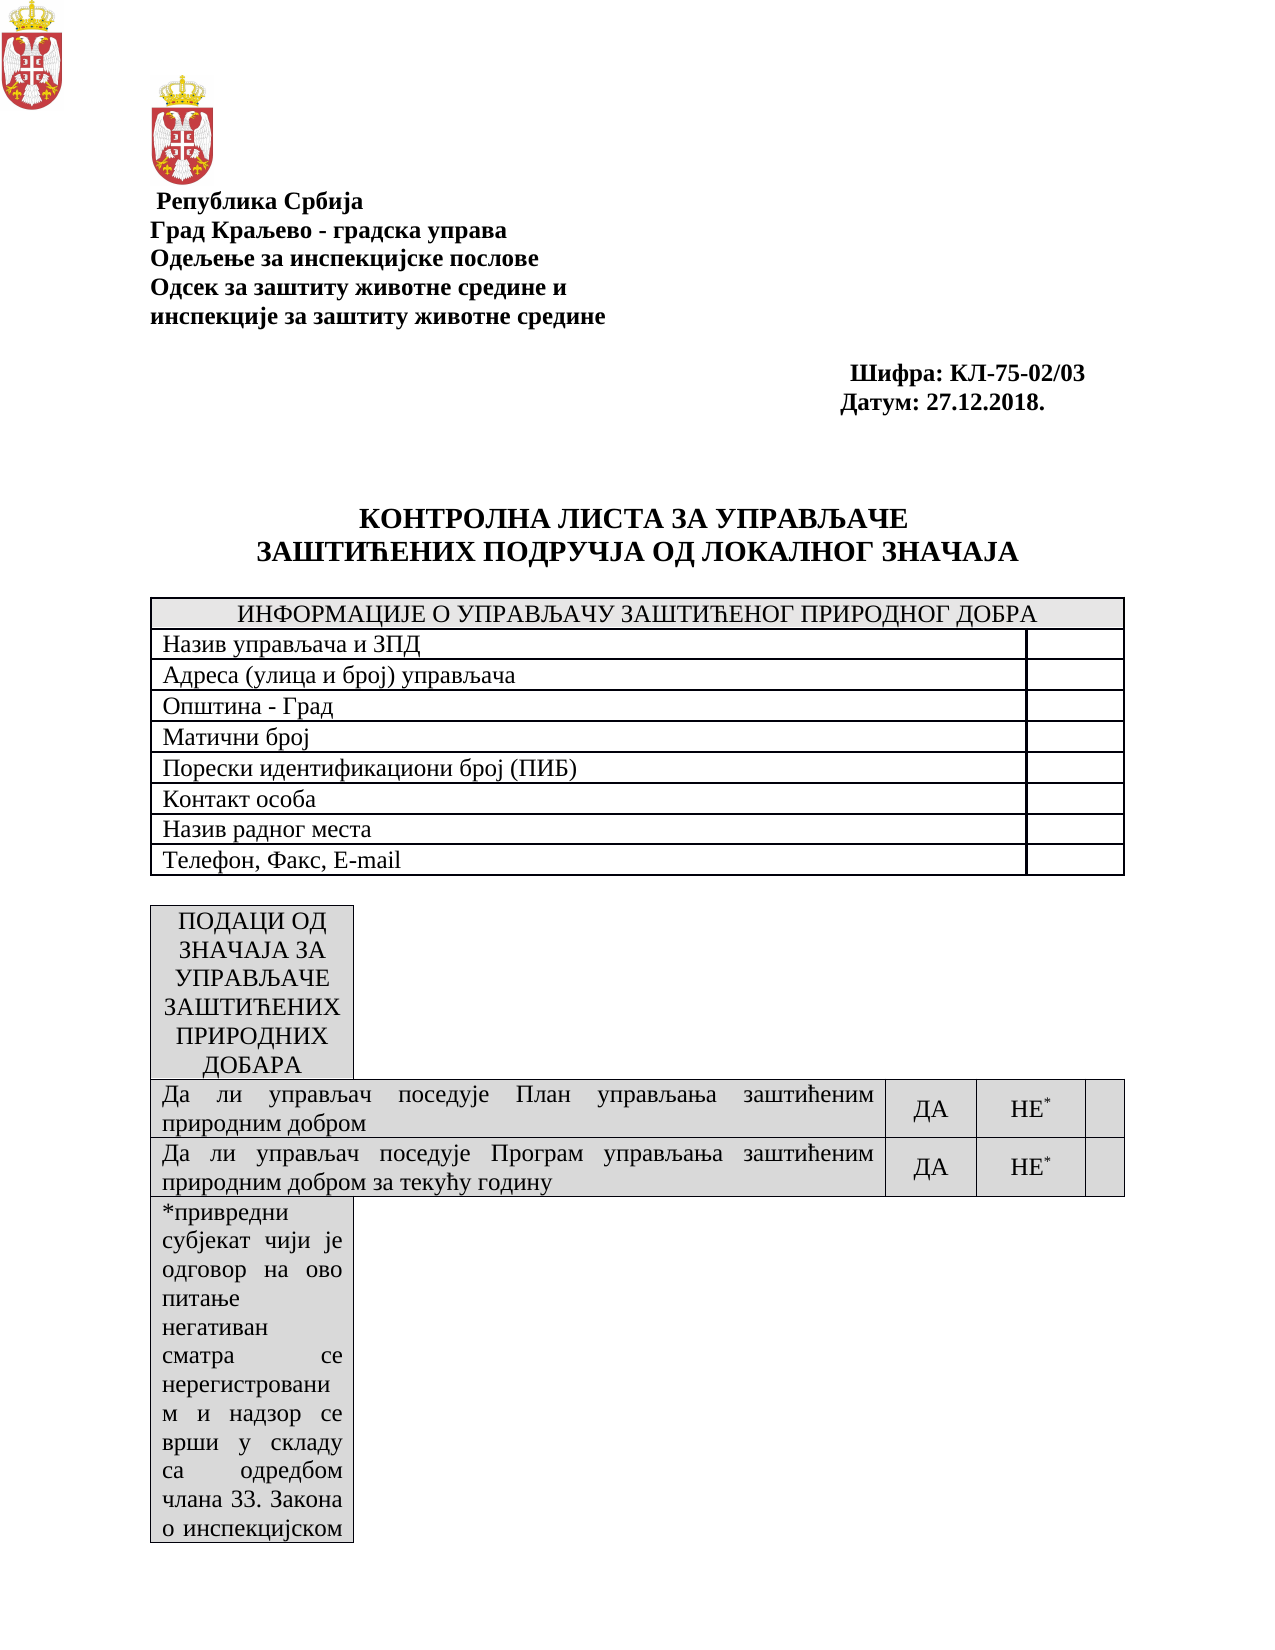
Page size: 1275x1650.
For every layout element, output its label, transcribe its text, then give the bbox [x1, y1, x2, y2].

table_cell Назив радног места [152, 815, 1025, 843]
table_header ПОДАЦИ ОД ЗНАЧАЈА ЗА УПРАВЉАЧЕ ЗАШТИЋЕНИХ ПРИРОДНИХ ДОБАРА [151, 906, 353, 1078]
table_cell [1028, 722, 1123, 751]
table_cell ДА [886, 1080, 976, 1137]
picture [0, 0, 64, 111]
table_cell Адреса (улица и број) управљача [152, 660, 1025, 689]
table_cell Контакт особа [152, 784, 1025, 812]
table_cell НЕ* [977, 1138, 1085, 1196]
table_cell Назив управљача и ЗПД [152, 630, 1025, 658]
table_cell [1086, 1080, 1124, 1137]
table_cell ДА [886, 1138, 976, 1196]
table_cell [1028, 691, 1123, 720]
table_cell *привредни субјекат чији је одговор на ово питање негативан сматра се нерегистрованим и надзор се врши у складу са одредбом члана 33. Закона о инспекцијском [151, 1197, 353, 1542]
table_cell Порески идентификациони број (ПИБ) [152, 753, 1025, 782]
table_cell Да ли управљач поседује План управљања заштићеним природним добром [151, 1080, 885, 1137]
table_cell Да ли управљач поседује Програм управљања заштићеним природним добром за текућу годину [151, 1138, 885, 1196]
table_cell [1028, 784, 1123, 812]
table_cell [1028, 753, 1123, 782]
table_cell Матични број [152, 722, 1025, 751]
table_cell [1086, 1138, 1124, 1196]
table_header ИНФОРМАЦИЈЕ О УПРАВЉАЧУ ЗАШТИЋЕНОГ ПРИРОДНОГ ДОБРА [152, 599, 1123, 627]
table_cell [1028, 630, 1123, 658]
table_cell НЕ* [977, 1080, 1085, 1137]
text КОНТРОЛНА ЛИСТА ЗА УПРАВЉАЧЕ [150, 501, 1125, 534]
table_cell [1028, 815, 1123, 843]
text ЗАШТИЋЕНИХ ПОДРУЧЈА ОД ЛОКАЛНОГ ЗНАЧАЈА [150, 534, 1125, 568]
picture [150, 75, 214, 186]
table_cell [1028, 660, 1123, 689]
table_cell Телефон, Факс, E-mail [152, 845, 1025, 874]
table_cell [1028, 845, 1123, 874]
table_cell Општина - Град [152, 691, 1025, 720]
